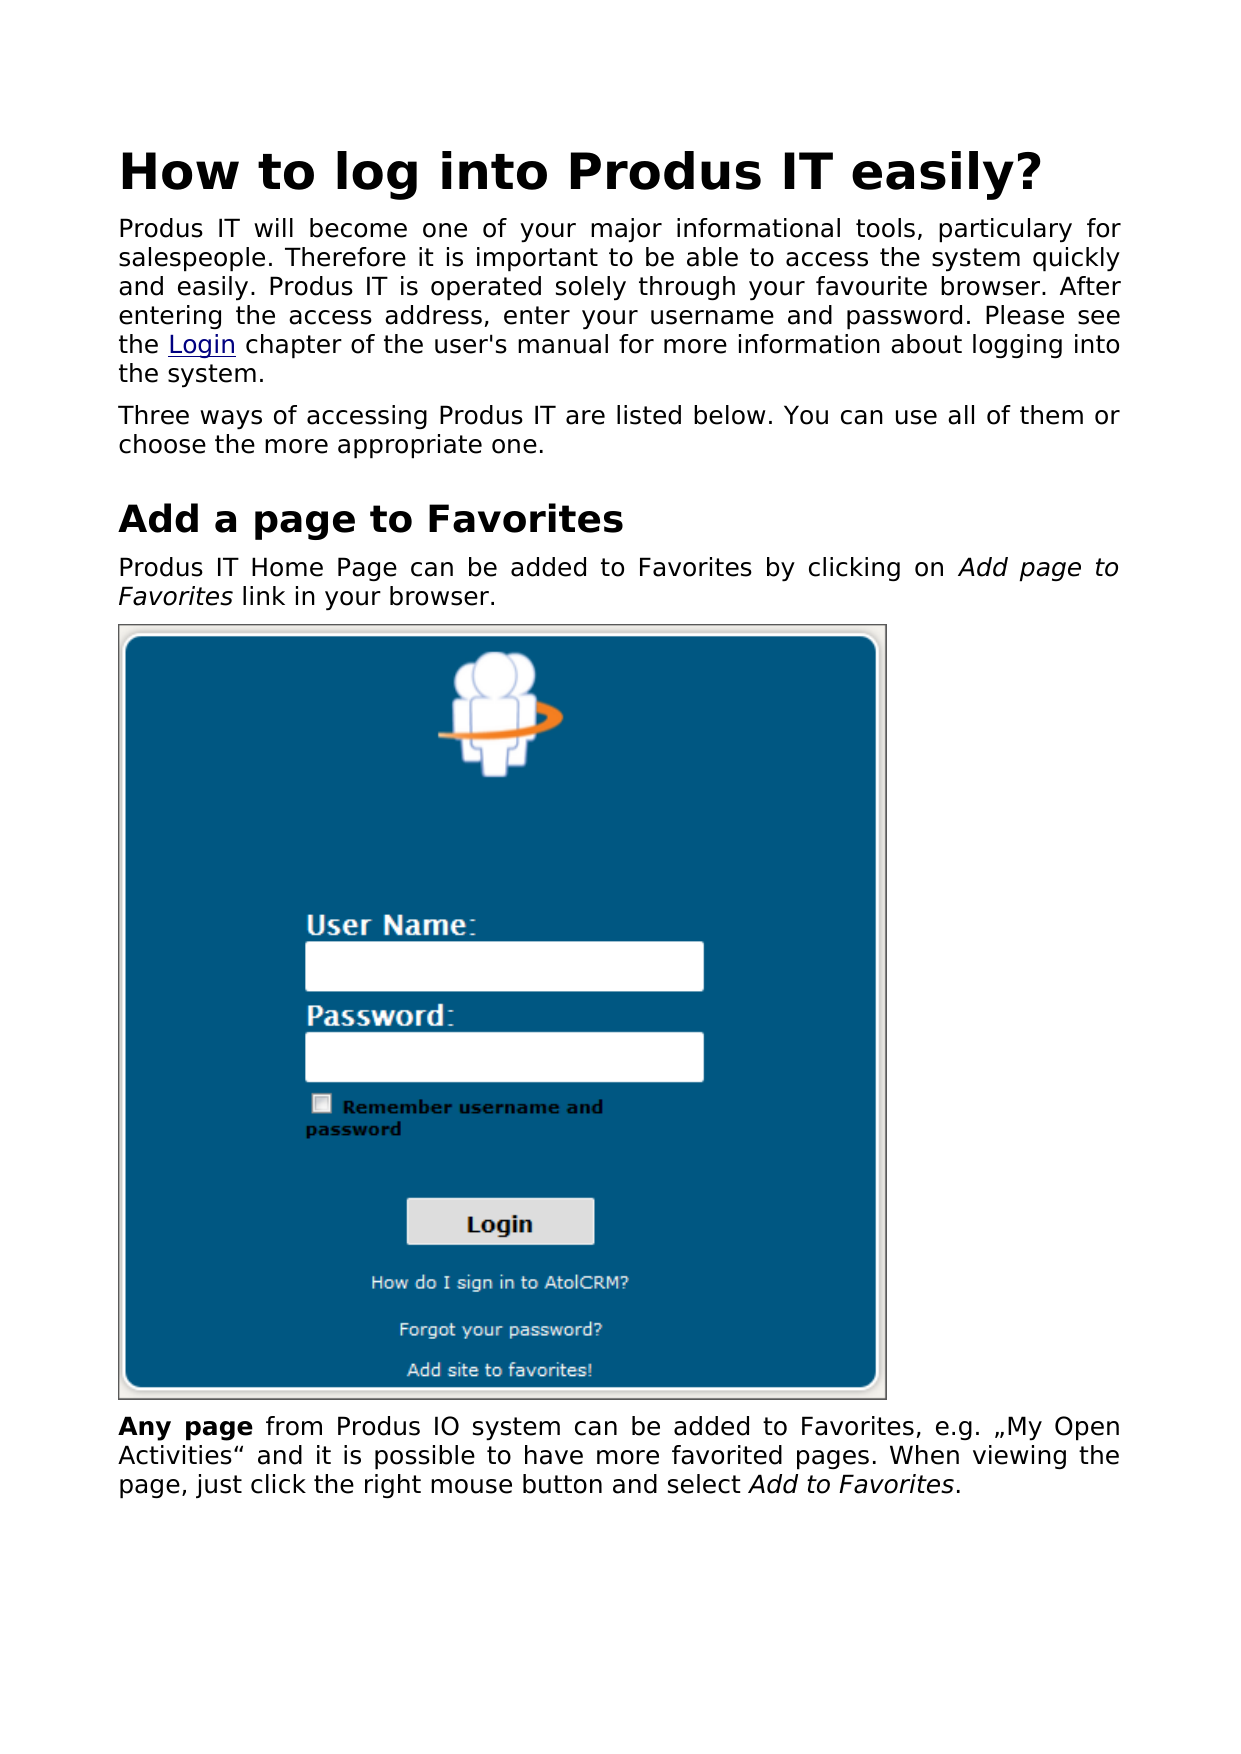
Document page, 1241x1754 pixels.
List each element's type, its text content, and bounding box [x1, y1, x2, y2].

picture [118, 624, 887, 1400]
text Produs IT will become one of your major informational tools, particulary for salespeople. Therefore it is important to be able to access the system quickly and easily. Produs IT is operated solely through your favourite browser. After entering the access address, enter your username and password. Please see the Login chapter of the user's manual for more information about logging into the system. [118, 214, 1122, 389]
text Any page from Produs IO system can be added to Favorites, e.g. „My Open Activities“ and it is possible to have more favorited pages. When viewing the page, just click the right mouse button and select Add to Favorites. [118, 1412, 1122, 1499]
text Three ways of accessing Produs IT are listed below. You can use all of them or choose the more appropriate one. [118, 401, 1122, 460]
subtitle Add a page to Favorites [118, 497, 1122, 541]
subtitle How to log into Produs IT easily? [118, 143, 1122, 201]
text Produs IT Home Page can be added to Favorites by clicking on Add page to Favorites link in your browser. [118, 553, 1122, 612]
